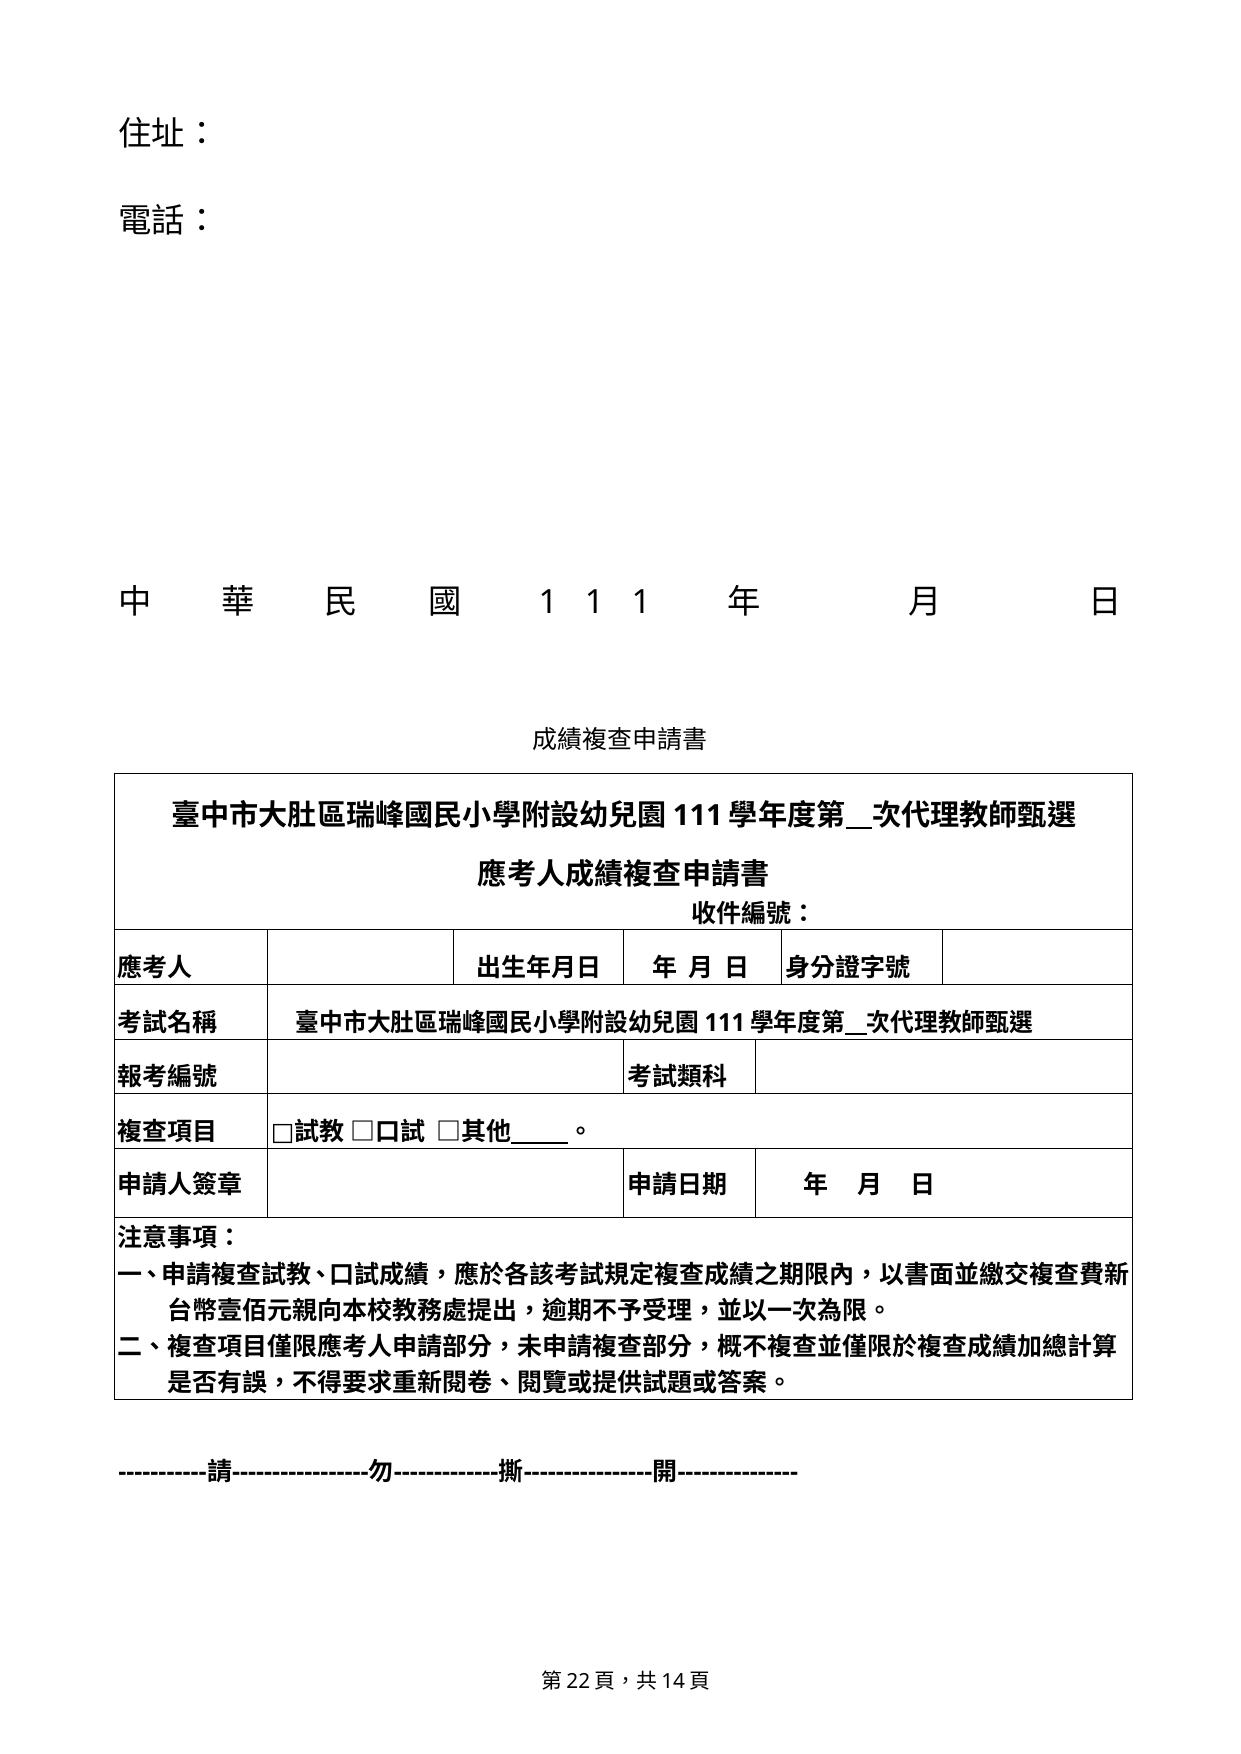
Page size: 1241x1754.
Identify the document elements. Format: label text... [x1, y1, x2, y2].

table_cell [756, 1040, 1132, 1093]
table_cell 注意事項： 一、申請複查試教、口試成績，應於各該考試規定複查成績之期限內，以書面並繳交複查費新台幣壹佰元親向本校教務處提出，逾期不予受理，並以一次為限。 二、複查項目僅限應考人申請部分，未申請複查部分，概不複查並僅限於複查成績加總計算是否有誤，不得要求重新閱卷、閱覽或提供試題或答案。 [115, 1218, 1132, 1399]
table_cell 臺中市大肚區瑞峰國民小學附設幼兒園111學年度第 次代理教師甄選 [268, 985, 1132, 1038]
table_cell 申請日期 [624, 1149, 755, 1217]
text 電話： [118, 183, 1122, 252]
table_cell □試教 □口試 □其他 。 [268, 1094, 1132, 1148]
table_cell 應考人 [115, 930, 267, 984]
text 住址： [118, 96, 1122, 166]
table_cell [268, 1040, 623, 1093]
table_cell 報考編號 [115, 1040, 267, 1093]
table_cell 年 月 日 [756, 1149, 1132, 1217]
table_cell 考試名稱 [115, 985, 267, 1038]
table_cell 出生年月日 [454, 930, 623, 984]
text 中華民國111年 月 日 [118, 564, 1122, 634]
table_cell 年 月 日 [624, 930, 781, 984]
table_cell [268, 930, 453, 984]
table_cell 申請人簽章 [115, 1149, 267, 1217]
text 成績複查申請書 [118, 703, 1122, 773]
table_cell 身分證字號 [782, 930, 942, 984]
table_cell [943, 930, 1132, 984]
table_cell 複查項目 [115, 1094, 267, 1148]
table_cell [268, 1149, 623, 1217]
text -----------請-----------------勿-------------撕----------------開--------------- [118, 1435, 1122, 1504]
table_cell 考試類科 [624, 1040, 755, 1093]
table_header 臺中市大肚區瑞峰國民小學附設幼兒園111學年度第 次代理教師甄選 應考人成績複查申請書 收件編號： [115, 774, 1132, 929]
